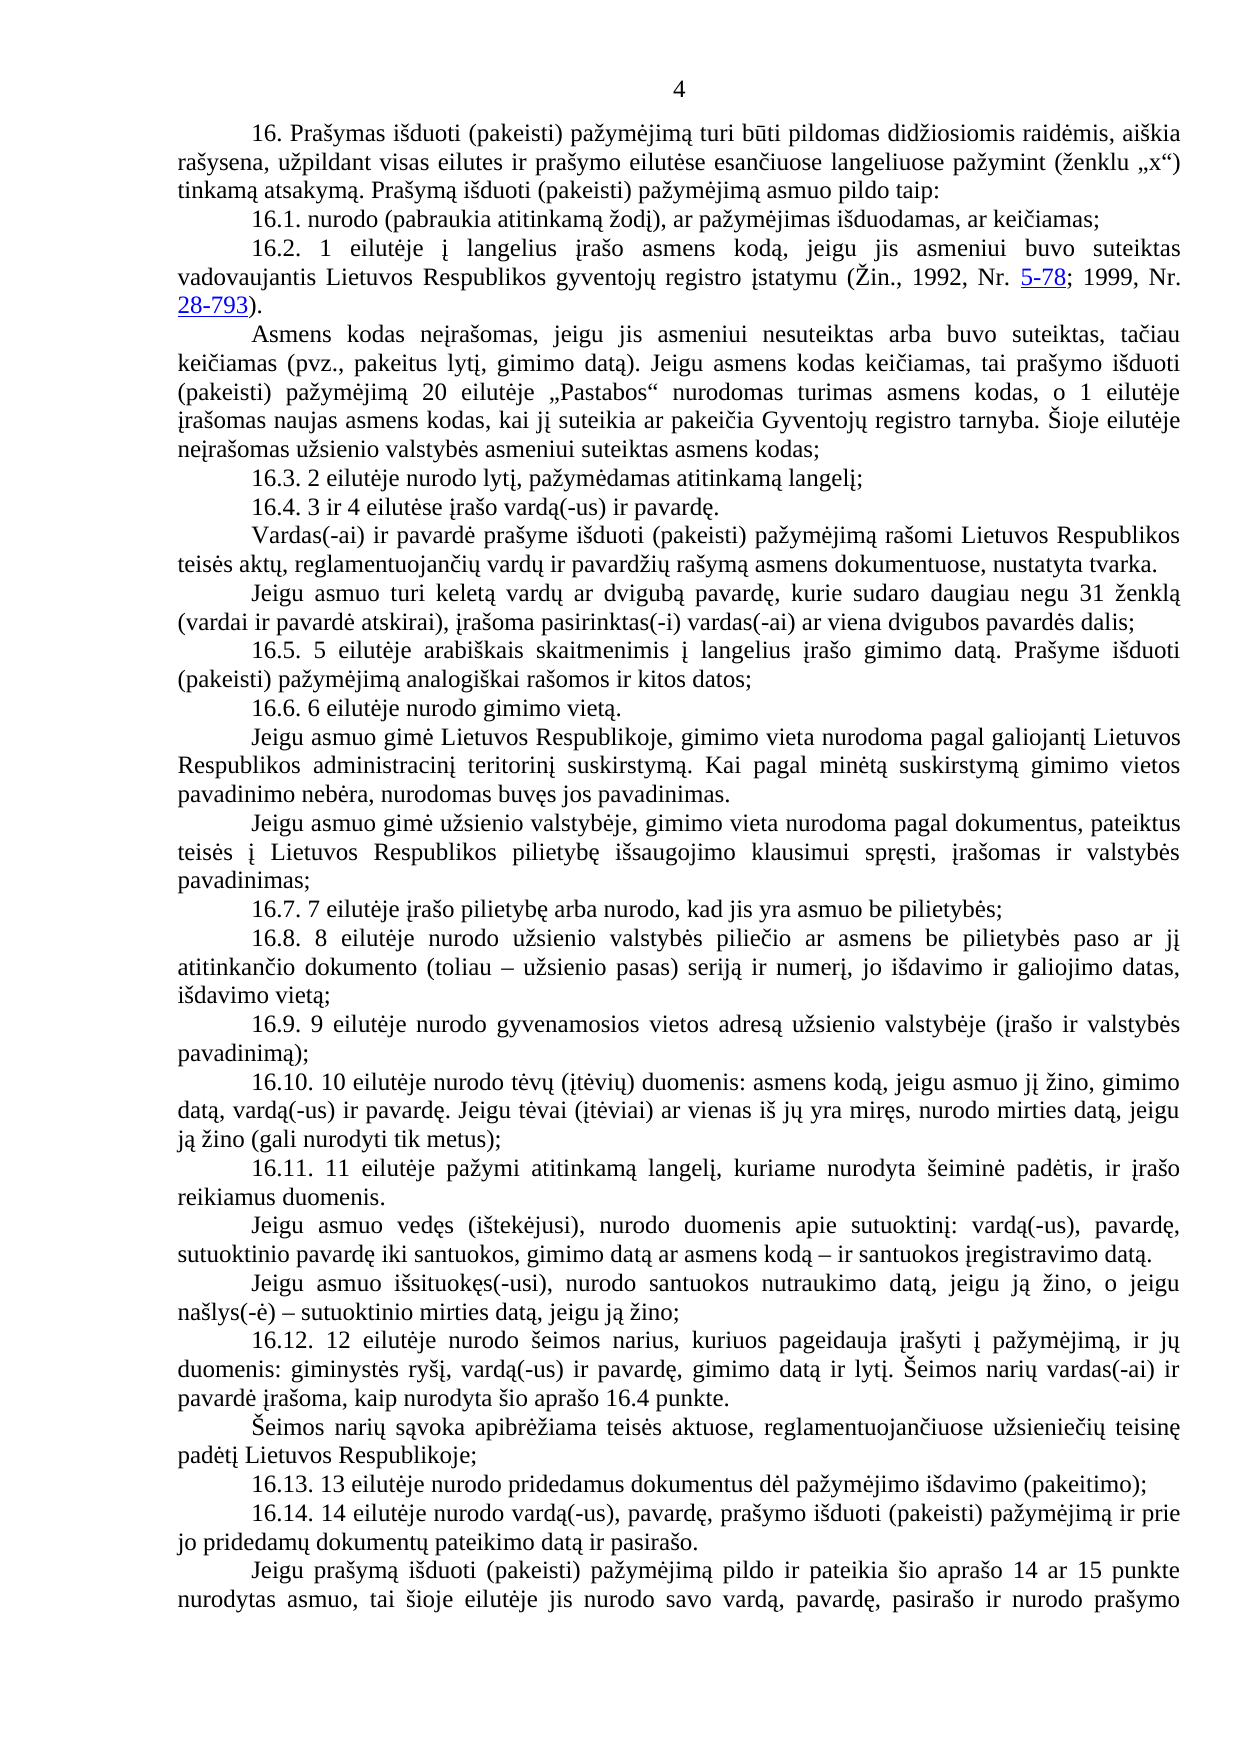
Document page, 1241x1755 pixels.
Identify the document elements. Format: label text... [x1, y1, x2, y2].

text Šeimos narių sąvoka apibrėžiama teisės aktuose, reglamentuojančiuose užsieniečių teisinę padėtį Lietuvos Respublikoje; [177, 1412, 1181, 1469]
text Jeigu asmuo gimė Lietuvos Respublikoje, gimimo vieta nurodoma pagal galiojantį Lietuvos Respublikos administracinį teritorinį suskirstymą. Kai pagal minėtą suskirstymą gimimo vietos pavadinimo nebėra, nurodomas buvęs jos pavadinimas. [177, 722, 1181, 808]
text Asmens kodas neįrašomas, jeigu jis asmeniui nesuteiktas arba buvo suteiktas, tačiau keičiamas (pvz., pakeitus lytį, gimimo datą). Jeigu asmens kodas keičiamas, tai prašymo išduoti (pakeisti) pažymėjimą 20 eilutėje „Pastabos“ nurodomas turimas asmens kodas, o 1 eilutėje įrašomas naujas asmens kodas, kai jį suteikia ar pakeičia Gyventojų registro tarnyba. Šioje eilutėje neįrašomas užsienio valstybės asmeniui suteiktas asmens kodas; [177, 319, 1181, 463]
text Jeigu asmuo vedęs (ištekėjusi), nurodo duomenis apie sutuoktinį: vardą(-us), pavardę, sutuoktinio pavardę iki santuokos, gimimo datą ar asmens kodą – ir santuokos įregistravimo datą. [177, 1211, 1181, 1268]
text 16.1. nurodo (pabraukia atitinkamą žodį), ar pažymėjimas išduodamas, ar keičiamas; [177, 204, 1181, 233]
text 16.5. 5 eilutėje arabiškais skaitmenimis į langelius įrašo gimimo datą. Prašyme išduoti (pakeisti) pažymėjimą analogiškai rašomos ir kitos datos; [177, 636, 1181, 693]
text 16.13. 13 eilutėje nurodo pridedamus dokumentus dėl pažymėjimo išdavimo (pakeitimo); [177, 1469, 1181, 1498]
text 16.10. 10 eilutėje nurodo tėvų (įtėvių) duomenis: asmens kodą, jeigu asmuo jį žino, gimimo datą, vardą(-us) ir pavardę. Jeigu tėvai (įtėviai) ar vienas iš jų yra miręs, nurodo mirties datą, jeigu ją žino (gali nurodyti tik metus); [177, 1067, 1181, 1153]
text Jeigu asmuo turi keletą vardų ar dvigubą pavardę, kurie sudaro daugiau negu 31 ženklą (vardai ir pavardė atskirai), įrašoma pasirinktas(-i) vardas(-ai) ar viena dvigubos pavardės dalis; [177, 578, 1181, 636]
text 16.12. 12 eilutėje nurodo šeimos narius, kuriuos pageidauja įrašyti į pažymėjimą, ir jų duomenis: giminystės ryšį, vardą(-us) ir pavardę, gimimo datą ir lytį. Šeimos narių vardas(-ai) ir pavardė įrašoma, kaip nurodyta šio aprašo 16.4 punkte. [177, 1326, 1181, 1412]
text 16. Prašymas išduoti (pakeisti) pažymėjimą turi būti pildomas didžiosiomis raidėmis, aiškia rašysena, užpildant visas eilutes ir prašymo eilutėse esančiuose langeliuose pažymint (ženklu „x“) tinkamą atsakymą. Prašymą išduoti (pakeisti) pažymėjimą asmuo pildo taip: [177, 118, 1181, 204]
text 16.2. 1 eilutėje į langelius įrašo asmens kodą, jeigu jis asmeniui buvo suteiktas vadovaujantis Lietuvos Respublikos gyventojų registro įstatymu (Žin., 1992, Nr. 5-78; 1999, Nr. 28-793). [177, 233, 1181, 319]
text 16.3. 2 eilutėje nurodo lytį, pažymėdamas atitinkamą langelį; [177, 463, 1181, 492]
text Jeigu prašymą išduoti (pakeisti) pažymėjimą pildo ir pateikia šio aprašo 14 ar 15 punkte nurodytas asmuo, tai šioje eilutėje jis nurodo savo vardą, pavardę, pasirašo ir nurodo prašymo [177, 1556, 1181, 1613]
text 16.4. 3 ir 4 eilutėse įrašo vardą(-us) ir pavardę. [177, 492, 1181, 521]
text 16.9. 9 eilutėje nurodo gyvenamosios vietos adresą užsienio valstybėje (įrašo ir valstybės pavadinimą); [177, 1009, 1181, 1067]
text 16.6. 6 eilutėje nurodo gimimo vietą. [177, 693, 1181, 722]
text Vardas(-ai) ir pavardė prašyme išduoti (pakeisti) pažymėjimą rašomi Lietuvos Respublikos teisės aktų, reglamentuojančių vardų ir pavardžių rašymą asmens dokumentuose, nustatyta tvarka. [177, 521, 1181, 578]
text 16.8. 8 eilutėje nurodo užsienio valstybės piliečio ar asmens be pilietybės paso ar jį atitinkančio dokumento (toliau – užsienio pasas) seriją ir numerį, jo išdavimo ir galiojimo datas, išdavimo vietą; [177, 923, 1181, 1009]
text 16.11. 11 eilutėje pažymi atitinkamą langelį, kuriame nurodyta šeiminė padėtis, ir įrašo reikiamus duomenis. [177, 1153, 1181, 1211]
text Jeigu asmuo išsituokęs(-usi), nurodo santuokos nutraukimo datą, jeigu ją žino, o jeigu našlys(-ė) – sutuoktinio mirties datą, jeigu ją žino; [177, 1268, 1181, 1326]
text Jeigu asmuo gimė užsienio valstybėje, gimimo vieta nurodoma pagal dokumentus, pateiktus teisės į Lietuvos Respublikos pilietybę išsaugojimo klausimui spręsti, įrašomas ir valstybės pavadinimas; [177, 808, 1181, 894]
text 16.7. 7 eilutėje įrašo pilietybę arba nurodo, kad jis yra asmuo be pilietybės; [177, 894, 1181, 923]
text 16.14. 14 eilutėje nurodo vardą(-us), pavardę, prašymo išduoti (pakeisti) pažymėjimą ir prie jo pridedamų dokumentų pateikimo datą ir pasirašo. [177, 1498, 1181, 1556]
